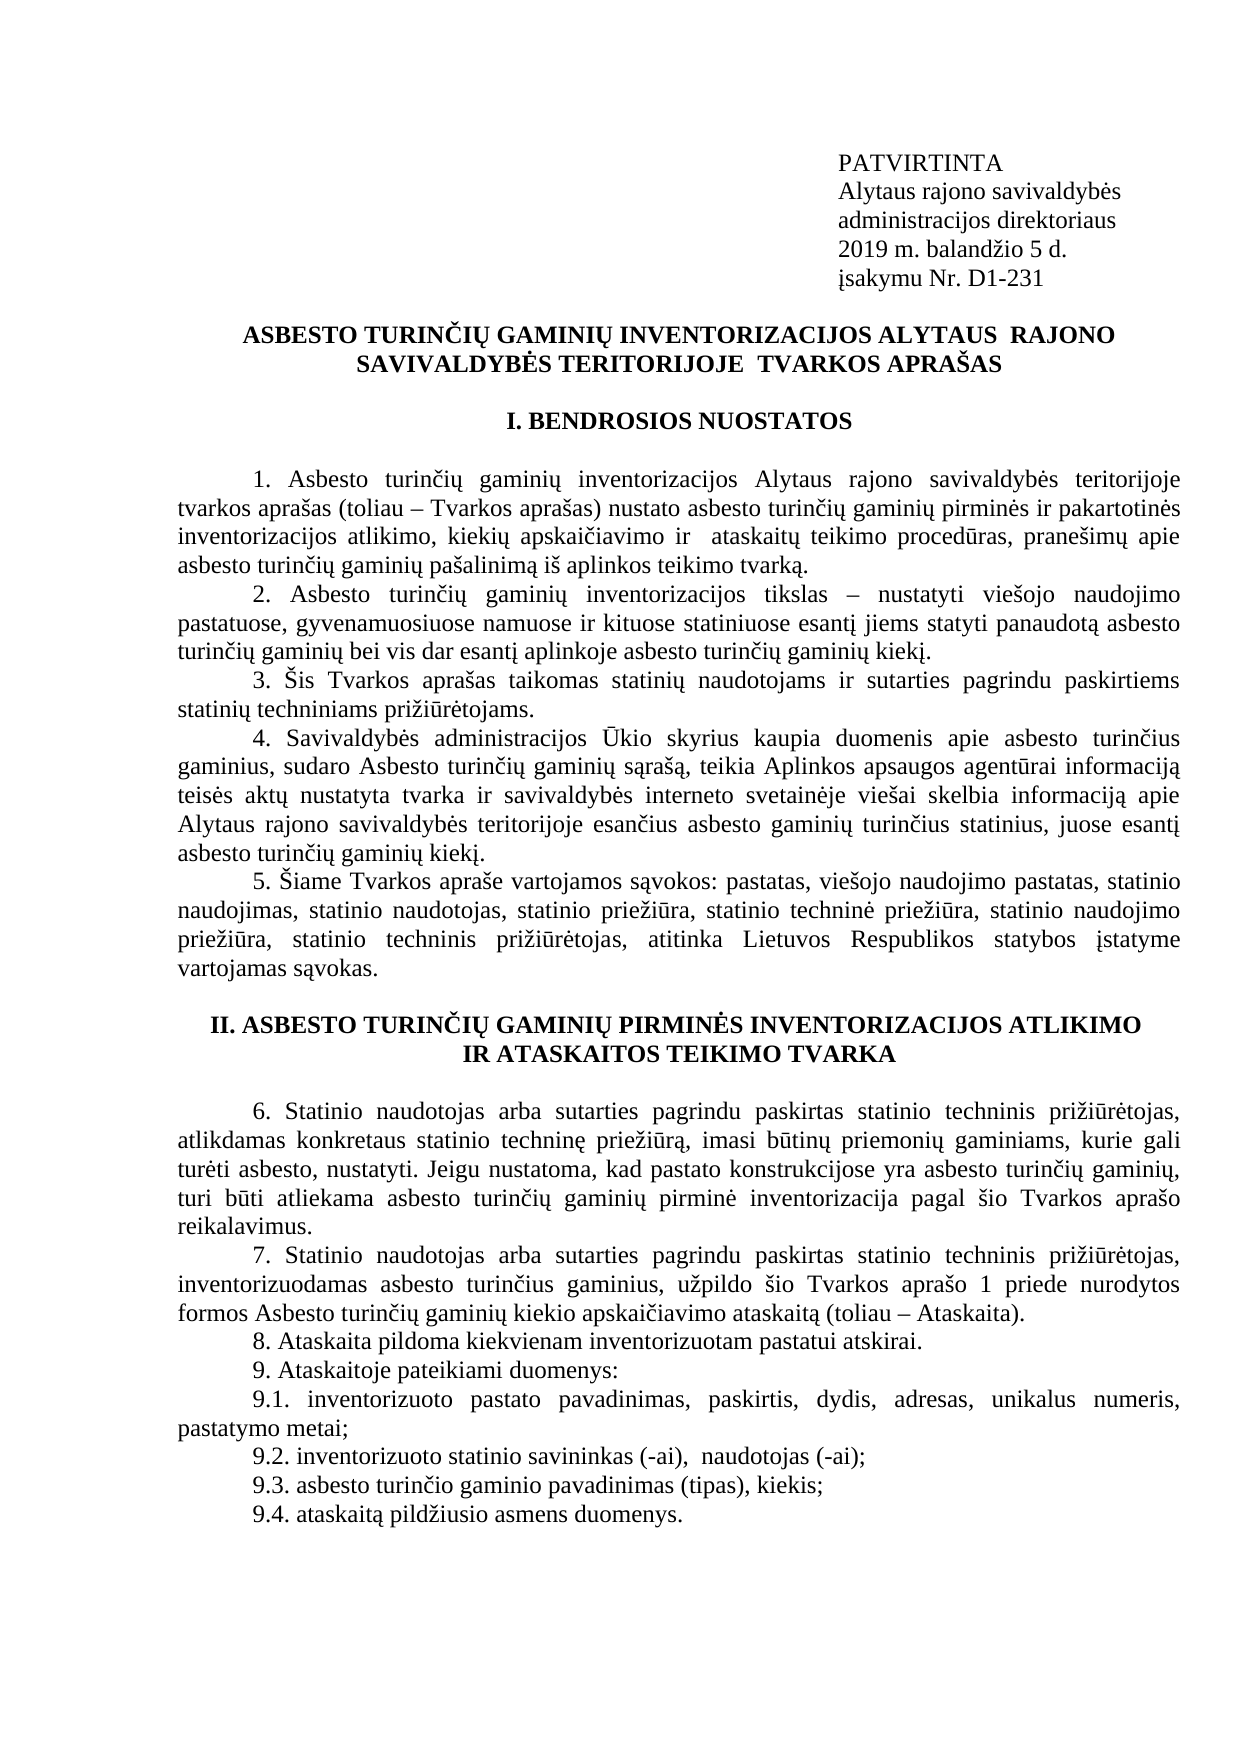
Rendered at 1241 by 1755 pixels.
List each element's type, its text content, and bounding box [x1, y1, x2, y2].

text 9.4. ataskaitą pildžiusio asmens duomenys. [177, 1499, 1181, 1528]
text 9.2. inventorizuoto statinio savininkas (-ai), naudotojas (-ai); [177, 1441, 1181, 1470]
text 5. Šiame Tvarkos apraše vartojamos sąvokos: pastatas, viešojo naudojimo pastatas, statinio naudojimas, statinio naudotojas, statinio priežiūra, statinio techninė priežiūra, statinio naudojimo priežiūra, statinio techninis prižiūrėtojas, atitinka Lietuvos Respublikos statybos įstatyme vartojamas sąvokas. [177, 866, 1181, 981]
text 9. Ataskaitoje pateikiami duomenys: [177, 1355, 1181, 1384]
text 7. Statinio naudotojas arba sutarties pagrindu paskirtas statinio techninis prižiūrėtojas, inventorizuodamas asbesto turinčius gaminius, užpildo šio Tvarkos aprašo 1 priede nurodytos formos Asbesto turinčių gaminių kiekio apskaičiavimo ataskaitą (toliau – Ataskaita). [177, 1240, 1181, 1326]
text I. BENDROSIOS NUOSTATOS [177, 406, 1181, 435]
text 2019 m. balandžio 5 d. [709, 234, 1181, 263]
text Asbesto turinčiŲ gaminiŲ inventorizacijos Alytaus rajono SAVIVALDYBĖS TERITORIJOJE tvarkos aprašas [177, 320, 1181, 378]
text PATVIRTINTA [709, 148, 1181, 176]
text 9.1. inventorizuoto pastato pavadinimas, paskirtis, dydis, adresas, unikalus numeris, pastatymo metai; [177, 1384, 1181, 1441]
text 4. Savivaldybės administracijos Ūkio skyrius kaupia duomenis apie asbesto turinčius gaminius, sudaro Asbesto turinčių gaminių sąrašą, teikia Aplinkos apsaugos agentūrai informaciją teisės aktų nustatyta tvarka ir savivaldybės interneto svetainėje viešai skelbia informaciją apie Alytaus rajono savivaldybės teritorijoje esančius asbesto gaminių turinčius statinius, juose esantį asbesto turinčių gaminių kiekį. [177, 723, 1181, 866]
text 1. Asbesto turinčių gaminių inventorizacijos Alytaus rajono savivaldybės teritorijoje tvarkos aprašas (toliau – Tvarkos aprašas) nustato asbesto turinčių gaminių pirminės ir pakartotinės inventorizacijos atlikimo, kiekių apskaičiavimo ir ataskaitų teikimo procedūras, pranešimų apie asbesto turinčių gaminių pašalinimą iš aplinkos teikimo tvarką. [177, 464, 1181, 579]
text 6. Statinio naudotojas arba sutarties pagrindu paskirtas statinio techninis prižiūrėtojas, atlikdamas konkretaus statinio techninę priežiūrą, imasi būtinų priemonių gaminiams, kurie gali turėti asbesto, nustatyti. Jeigu nustatoma, kad pastato konstrukcijose yra asbesto turinčių gaminių, turi būti atliekama asbesto turinčių gaminių pirminė inventorizacija pagal šio Tvarkos aprašo reikalavimus. [177, 1096, 1181, 1240]
text 2. Asbesto turinčių gaminių inventorizacijos tikslas – nustatyti viešojo naudojimo pastatuose, gyvenamuosiuose namuose ir kituose statiniuose esantį jiems statyti panaudotą asbesto turinčių gaminių bei vis dar esantį aplinkoje asbesto turinčių gaminių kiekį. [177, 579, 1181, 665]
text 8. Ataskaita pildoma kiekvienam inventorizuotam pastatui atskirai. [177, 1326, 1181, 1355]
text ir ataskaitos teikimo tvarka [177, 1039, 1181, 1068]
text II. ASBESTO TURINČIŲ GAMINIŲ pirminės inventorizacijos atlikimo [177, 1010, 1181, 1039]
text 9.3. asbesto turinčio gaminio pavadinimas (tipas), kiekis; [177, 1470, 1181, 1499]
text įsakymu Nr. D1-231 [709, 263, 1181, 291]
text administracijos direktoriaus [709, 205, 1181, 234]
text 3. Šis Tvarkos aprašas taikomas statinių naudotojams ir sutarties pagrindu paskirtiems statinių techniniams prižiūrėtojams. [177, 665, 1181, 723]
text Alytaus rajono savivaldybės [709, 176, 1181, 205]
